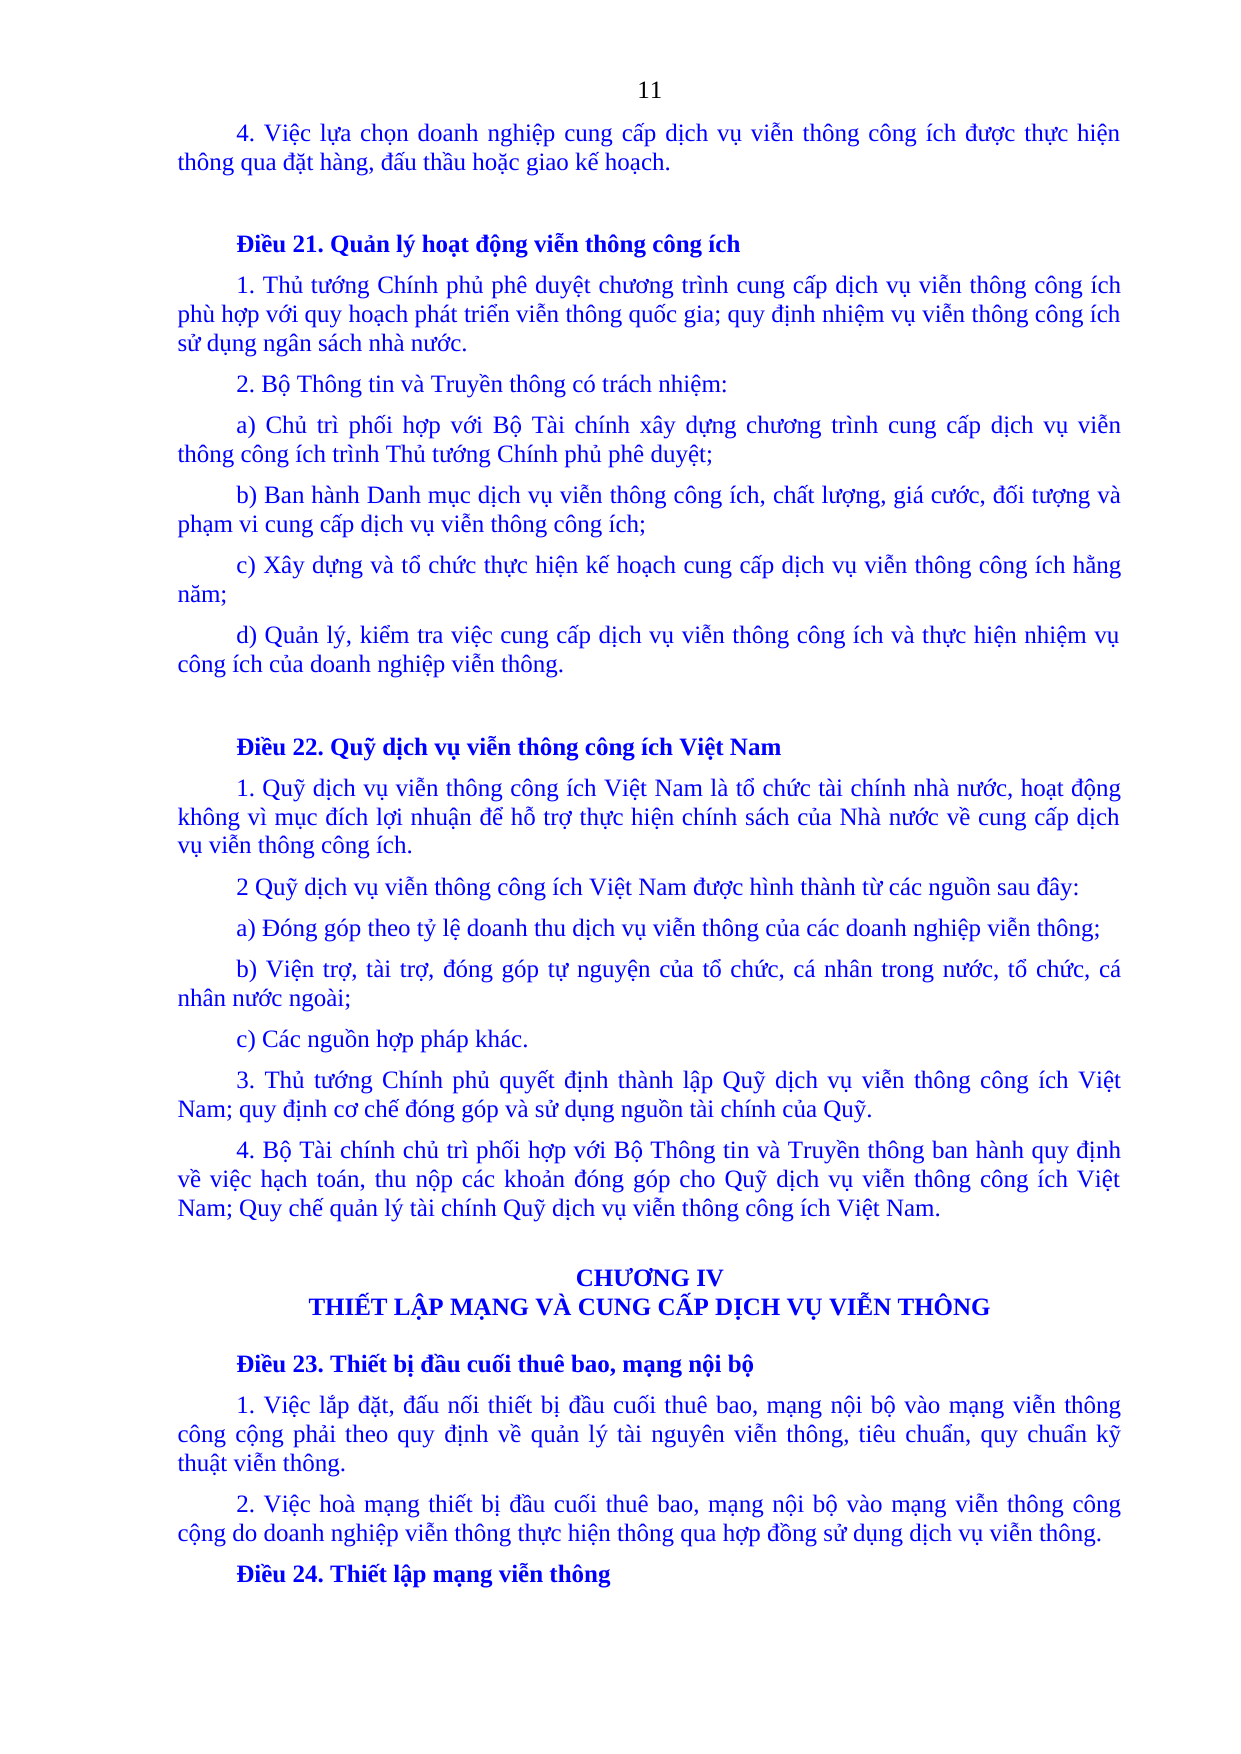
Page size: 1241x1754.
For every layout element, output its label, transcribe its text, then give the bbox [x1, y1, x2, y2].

text c) Các nguồn hợp pháp khác. [177, 1024, 1122, 1053]
text 1. Thủ tướng Chính phủ phê duyệt chương trình cung cấp dịch vụ viễn thông công ích phù hợp với quy hoạch phát triển viễn thông quốc gia; quy định nhiệm vụ viễn thông công ích sử dụng ngân sách nhà nước. [177, 271, 1122, 357]
text 3. Thủ tướng Chính phủ quyết định thành lập Quỹ dịch vụ viễn thông công ích Việt Nam; quy định cơ chế đóng góp và sử dụng nguồn tài chính của Quỹ. [177, 1066, 1122, 1123]
text a) Chủ trì phối hợp với Bộ Tài chính xây dựng chương trình cung cấp dịch vụ viễn thông công ích trình Thủ tướng Chính phủ phê duyệt; [177, 411, 1122, 468]
text CHƯƠNG IV [177, 1263, 1122, 1292]
text 2 Quỹ dịch vụ viễn thông công ích Việt Nam được hình thành từ các nguồn sau đây: [177, 872, 1122, 901]
text Điều 22. Quỹ dịch vụ viễn thông công ích Việt Nam [177, 732, 1122, 761]
text a) Đóng góp theo tỷ lệ doanh thu dịch vụ viễn thông của các doanh nghiệp viễn thông; [177, 913, 1122, 942]
text Điều 23. Thiết bị đầu cuối thuê bao, mạng nội bộ [177, 1349, 1122, 1378]
text 4. Bộ Tài chính chủ trì phối hợp với Bộ Thông tin và Truyền thông ban hành quy định về việc hạch toán, thu nộp các khoản đóng góp cho Quỹ dịch vụ viễn thông công ích Việt Nam; Quy chế quản lý tài chính Quỹ dịch vụ viễn thông công ích Việt Nam. [177, 1136, 1122, 1222]
text c) Xây dựng và tổ chức thực hiện kế hoạch cung cấp dịch vụ viễn thông công ích hằng năm; [177, 551, 1122, 608]
text b) Ban hành Danh mục dịch vụ viễn thông công ích, chất lượng, giá cước, đối tượng và phạm vi cung cấp dịch vụ viễn thông công ích; [177, 481, 1122, 538]
text THIẾT LẬP MẠNG VÀ CUNG CẤP DỊCH VỤ VIỄN THÔNG [177, 1292, 1122, 1321]
text 4. Việc lựa chọn doanh nghiệp cung cấp dịch vụ viễn thông công ích được thực hiện thông qua đặt hàng, đấu thầu hoặc giao kế hoạch. [177, 118, 1122, 176]
text 2. Bộ Thông tin và Truyền thông có trách nhiệm: [177, 369, 1122, 398]
text Điều 21. Quản lý hoạt động viễn thông công ích [177, 229, 1122, 258]
text 2. Việc hoà mạng thiết bị đầu cuối thuê bao, mạng nội bộ vào mạng viễn thông công cộng do doanh nghiệp viễn thông thực hiện thông qua hợp đồng sử dụng dịch vụ viễn thông. [177, 1489, 1122, 1547]
text 1. Quỹ dịch vụ viễn thông công ích Việt Nam là tổ chức tài chính nhà nước, hoạt động không vì mục đích lợi nhuận để hỗ trợ thực hiện chính sách của Nhà nước về cung cấp dịch vụ viễn thông công ích. [177, 773, 1122, 859]
text Điều 24. Thiết lập mạng viễn thông [177, 1559, 1122, 1588]
text d) Quản lý, kiểm tra việc cung cấp dịch vụ viễn thông công ích và thực hiện nhiệm vụ công ích của doanh nghiệp viễn thông. [177, 621, 1122, 678]
text b) Viện trợ, tài trợ, đóng góp tự nguyện của tổ chức, cá nhân trong nước, tổ chức, cá nhân nước ngoài; [177, 954, 1122, 1012]
text 1. Việc lắp đặt, đấu nối thiết bị đầu cuối thuê bao, mạng nội bộ vào mạng viễn thông công cộng phải theo quy định về quản lý tài nguyên viễn thông, tiêu chuẩn, quy chuẩn kỹ thuật viễn thông. [177, 1391, 1122, 1477]
